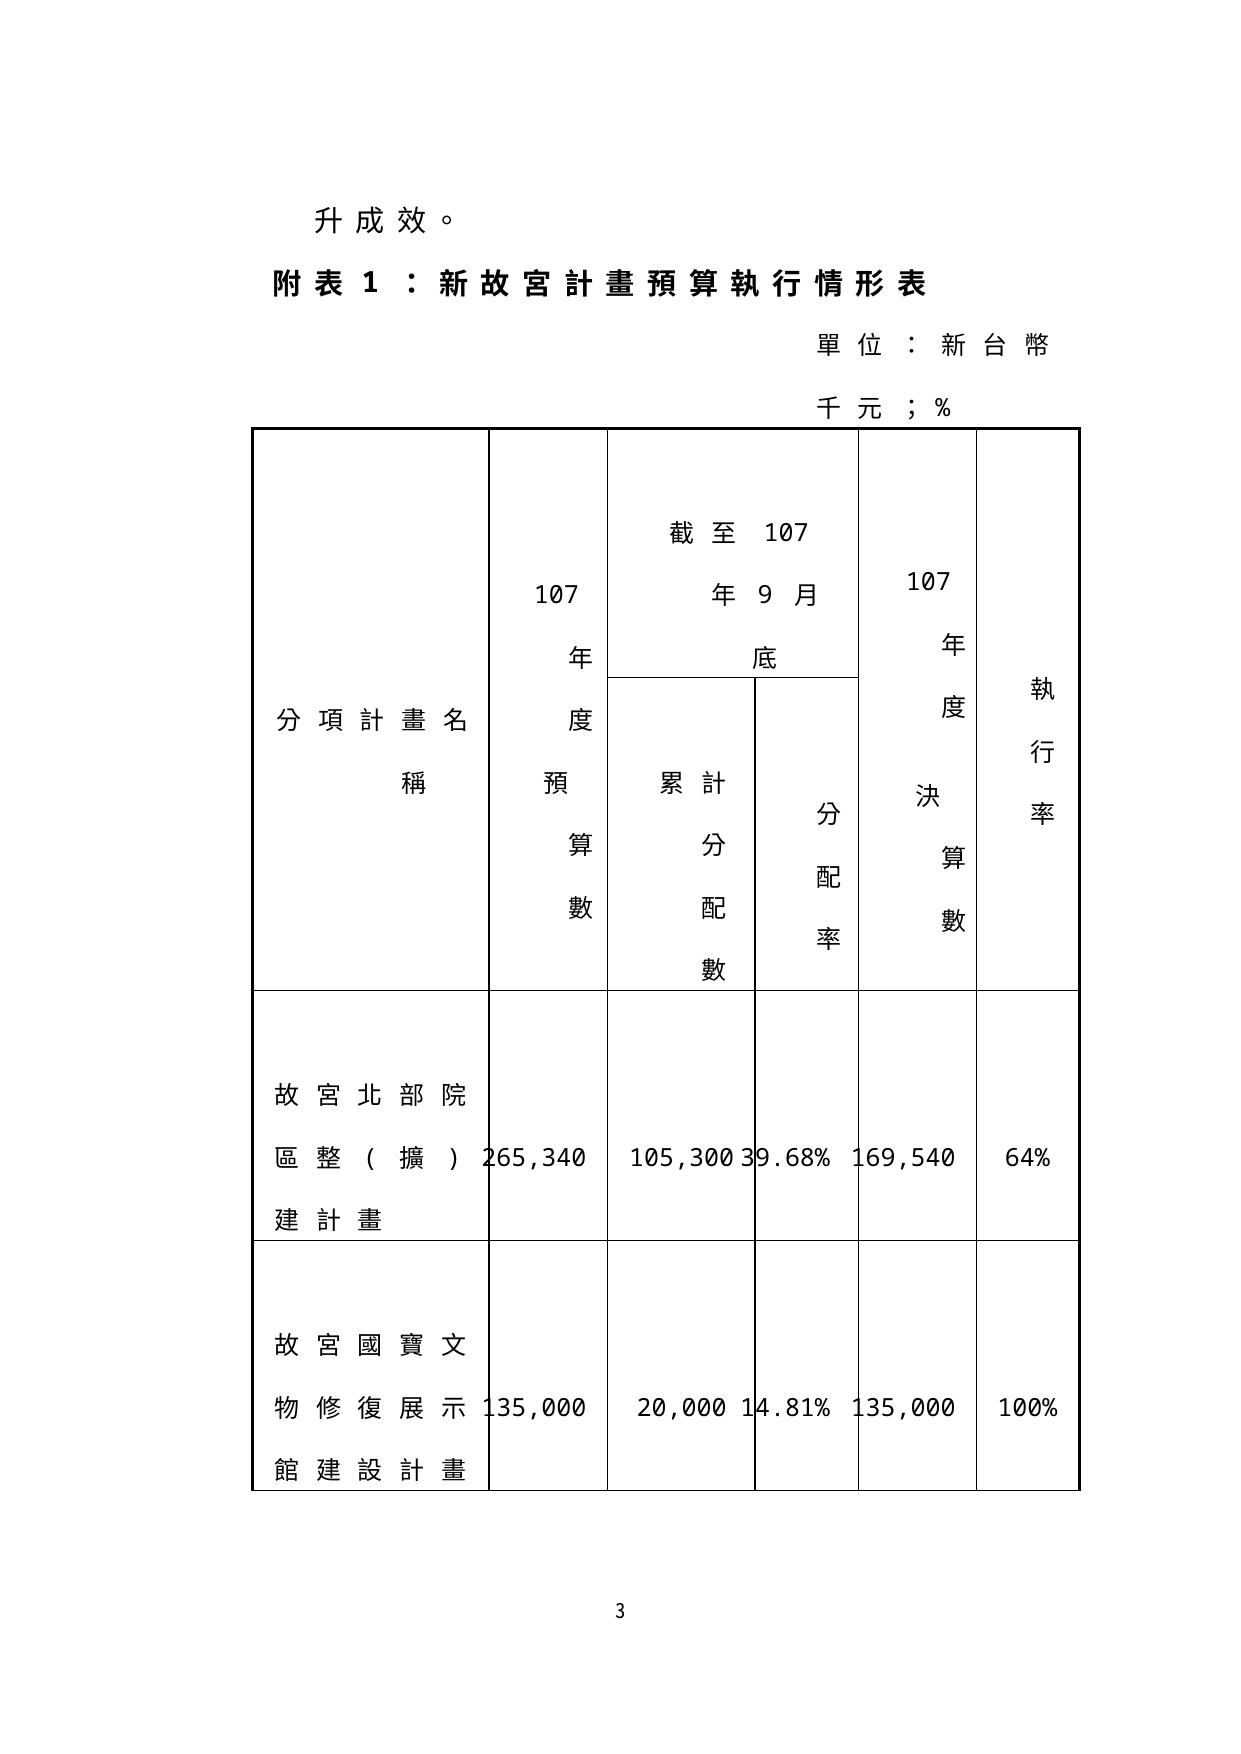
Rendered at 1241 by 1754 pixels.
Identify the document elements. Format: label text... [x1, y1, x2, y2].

table_cell 分配率 [756, 678, 858, 990]
table_cell 265,340 [490, 991, 607, 1240]
table_cell 故宮北部院區整(擴)建計畫 [254, 991, 488, 1240]
table_header 截至107年9月底 [608, 430, 858, 677]
table_cell 14.81% [756, 1241, 858, 1490]
table_header 分項計畫名稱 [254, 430, 488, 990]
table_cell 64% [977, 991, 1078, 1240]
text 升成效。 [271, 177, 1058, 240]
table_cell 169,540 [859, 991, 976, 1240]
table_cell 故宮國寶文物修復展示館建設計畫 [254, 1241, 488, 1490]
table_cell 100% [977, 1241, 1078, 1490]
table_header 執行率 [977, 430, 1078, 990]
table_cell 39.68% [756, 991, 858, 1240]
table_cell 105,300 [608, 991, 754, 1240]
table_cell 135,000 [490, 1241, 607, 1490]
text 附表1：新故宮計畫預算執行情形表 單位：新台幣千元；% [242, 240, 1058, 427]
table_header 107年度 決算數 [859, 430, 976, 990]
table_cell 累計分配數 [608, 678, 754, 990]
table_cell 20,000 [608, 1241, 754, 1490]
table_header 107年度 預算數 [490, 430, 607, 990]
table_cell 135,000 [859, 1241, 976, 1490]
